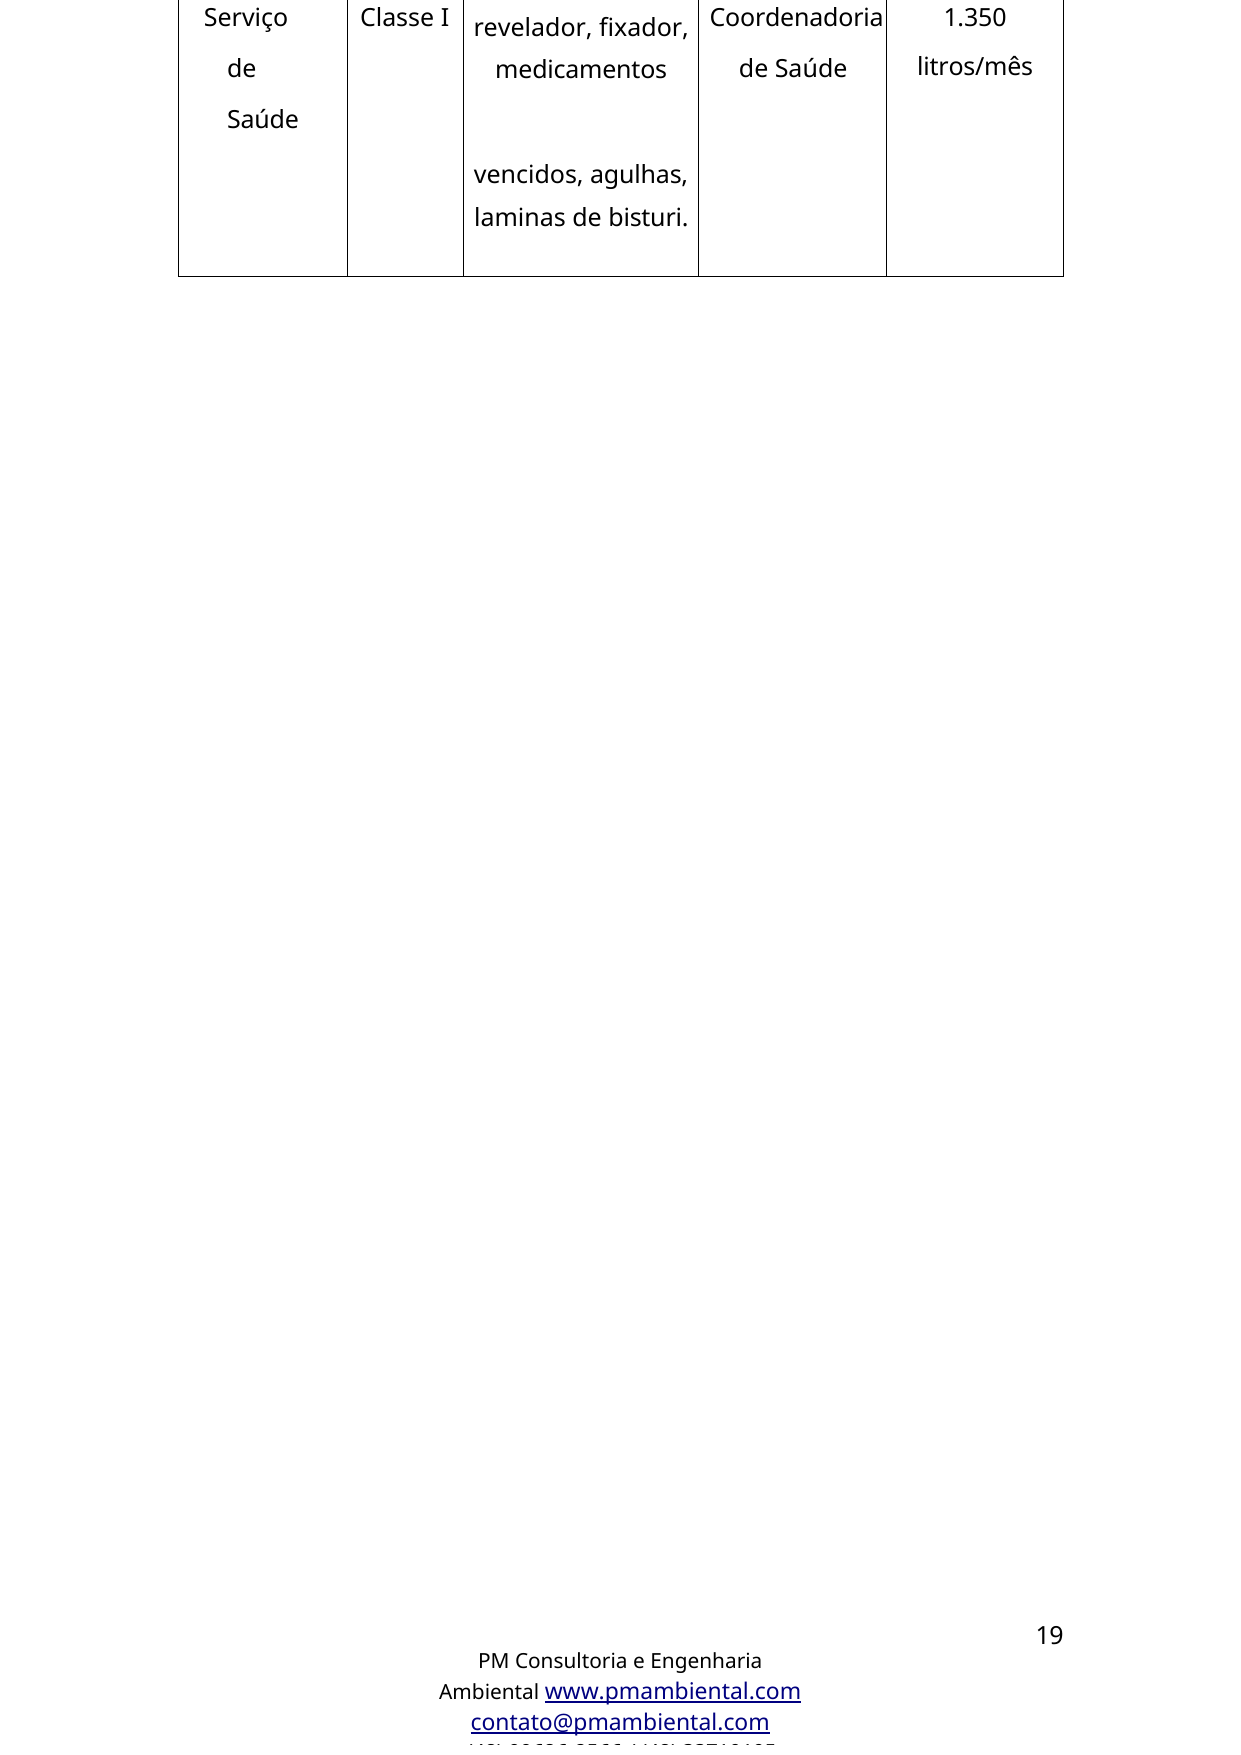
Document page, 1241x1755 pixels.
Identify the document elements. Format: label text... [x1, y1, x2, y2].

table_cell laminas de bisturi. [464, 193, 698, 276]
table_cell 1.350 litros/mês [887, 0, 1063, 149]
table_cell [179, 149, 347, 192]
table_cell revelador, fixador, medicamentos [464, 0, 698, 149]
table_cell [887, 193, 1063, 276]
table_cell [887, 149, 1063, 192]
table_cell [179, 193, 347, 276]
table_cell vencidos, agulhas, [464, 149, 698, 192]
table_cell [348, 193, 463, 276]
table_cell Coordenadoria de Saúde [699, 0, 886, 149]
table_cell Serviço de Saúde [179, 0, 347, 149]
table_cell [699, 149, 886, 192]
table_cell [699, 193, 886, 276]
table_cell [348, 149, 463, 192]
table_cell Classe I [348, 0, 463, 149]
